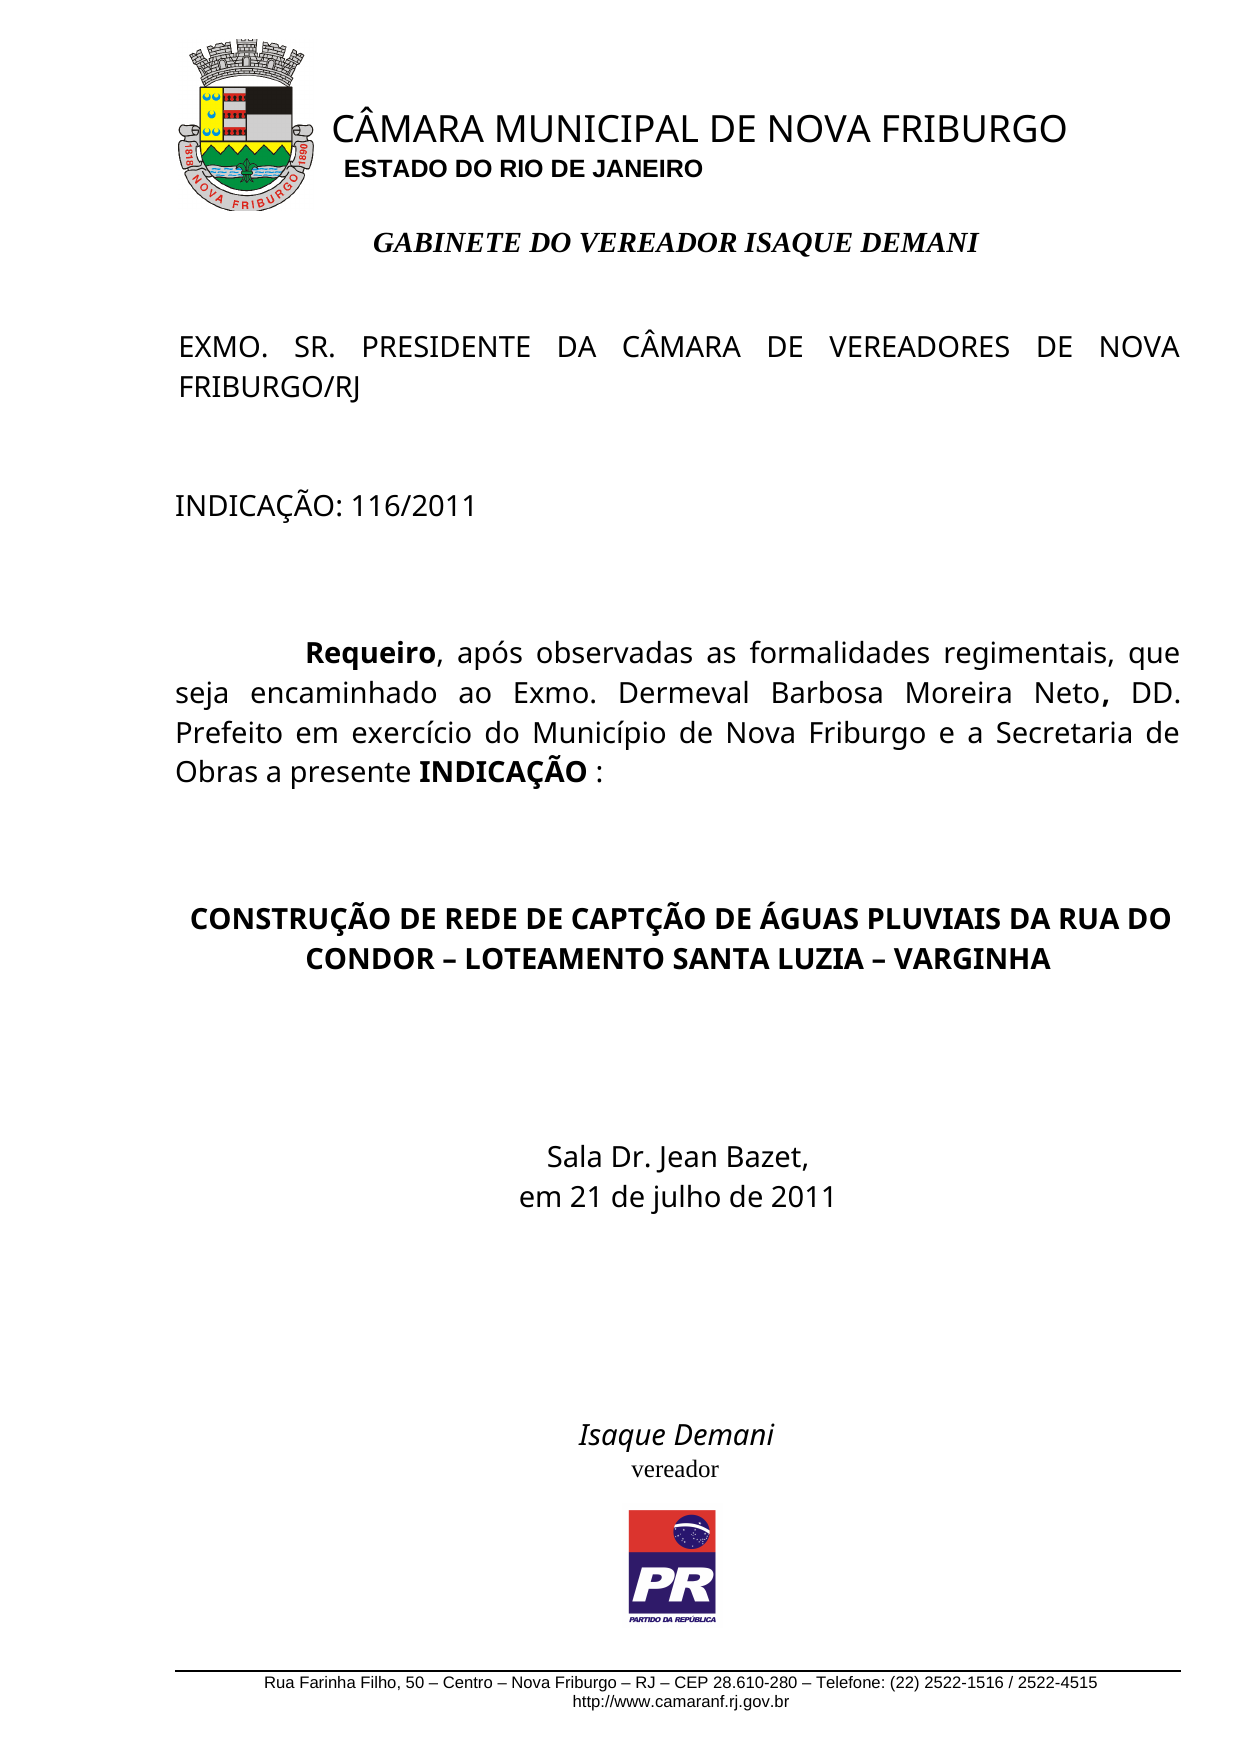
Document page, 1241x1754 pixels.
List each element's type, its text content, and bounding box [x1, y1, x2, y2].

picture [622, 1503, 723, 1628]
text em 21 de julho de 2011 [175, 1176, 1181, 1216]
text GABINETE DO VEREADOR ISAQUE DEMANI [173, 226, 1181, 259]
text Isaque Demani [175, 1414, 1181, 1454]
text vereador [175, 1454, 1181, 1483]
text CONSTRUÇÃO DE REDE DE CAPTÇÃO DE ÁGUAS PLUVIAIS DA RUA DO CONDOR – LOTEAMENTO SANTA LUZIA – VARGINHA [173, 898, 1181, 978]
text EXMO. SR. PRESIDENTE DA CÂMARA DE VEREADORES DE NOVA FRIBURGO/RJ [178, 326, 1181, 406]
text Requeiro, após observadas as formalidades regimentais, que seja encaminhado ao Exmo. Dermeval Barbosa Moreira Neto, DD. Prefeito em exercício do Município de Nova Friburgo e a Secretaria de Obras a presente INDICAÇÃO : [175, 633, 1181, 791]
text Sala Dr. Jean Bazet, [175, 1136, 1181, 1176]
text INDICAÇÃO: 116/2011 [175, 485, 1181, 524]
